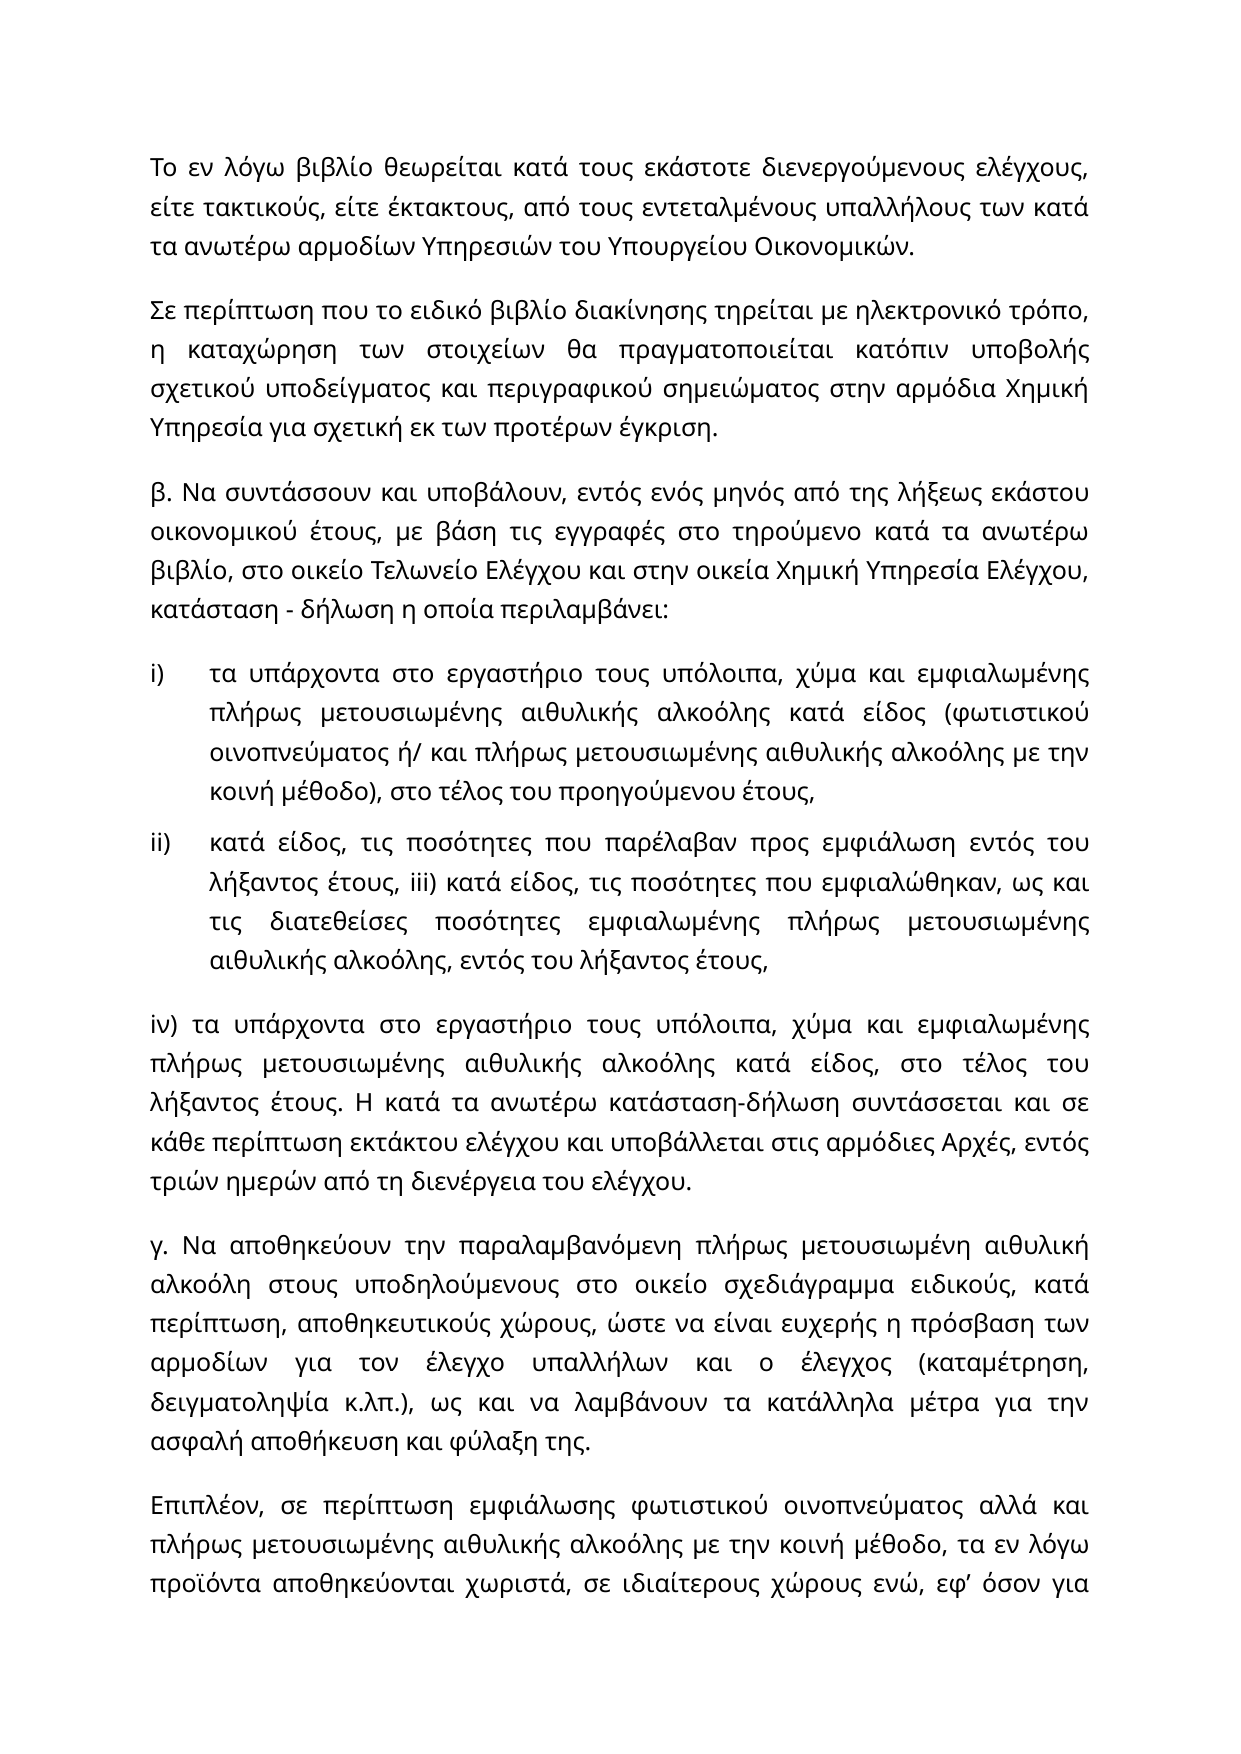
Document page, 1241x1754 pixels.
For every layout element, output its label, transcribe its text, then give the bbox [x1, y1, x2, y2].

text γ. Να αποθηκεύουν την παραλαμβανόμενη πλήρως μετουσιωμένη αιθυλική αλκοόλη στους υποδηλούμενους στο οικείο σχεδιάγραμμα ειδικούς, κατά περίπτωση, αποθηκευτικούς χώρους, ώστε να είναι ευχερής η πρόσβαση των αρμοδίων για τον έλεγχο υπαλλήλων και ο έλεγχος (καταμέτρηση, δειγματοληψία κ.λπ.), ως και να λαμβάνουν τα κατάλληλα μέτρα για την ασφαλή αποθήκευση και φύλαξη της. [150, 1227, 1090, 1457]
text β. Να συντάσσουν και υποβάλουν, εντός ενός μηνός από της λήξεως εκάστου οικονομικού έτους, με βάση τις εγγραφές στο τηρούμενο κατά τα ανωτέρω βιβλίο, στο οικείο Τελωνείο Ελέγχου και στην οικεία Χημική Υπηρεσία Ελέγχου, κατάσταση - δήλωση η οποία περιλαμβάνει: [150, 474, 1090, 626]
text Το εν λόγω βιβλίο θεωρείται κατά τους εκάστοτε διενεργούμενους ελέγχους, είτε τακτικούς, είτε έκτακτους, από τους εντεταλμένους υπαλλήλους των κατά τα ανωτέρω αρμοδίων Υπηρεσιών του Υπουργείου Οικονομικών. [150, 150, 1090, 262]
text iν) τα υπάρχοντα στο εργαστήριο τους υπόλοιπα, χύμα και εμφιαλωμένης πλήρως μετουσιωμένης αιθυλικής αλκοόλης κατά είδος, στο τέλος του λήξαντος έτους. Η κατά τα ανωτέρω κατάσταση-δήλωση συντάσσεται και σε κάθε περίπτωση εκτάκτου ελέγχου και υποβάλλεται στις αρμόδιες Αρχές, εντός τριών ημερών από τη διενέργεια του ελέγχου. [150, 1007, 1090, 1197]
list i) τα υπάρχοντα στο εργαστήριο τους υπόλοιπα, χύμα και εμφιαλωμένης πλήρως μετουσιωμένης αιθυλικής αλκοόλης κατά είδος (φωτιστικού οινοπνεύματος ή/ και πλήρως μετουσιωμένης αιθυλικής αλκοόλης με την κοινή μέθοδο), στο τέλος του προηγούμενου έτους, [150, 656, 1090, 807]
text Σε περίπτωση που το ειδικό βιβλίο διακίνησης τηρείται με ηλεκτρονικό τρόπο, η καταχώρηση των στοιχείων θα πραγματοποιείται κατόπιν υποβολής σχετικού υποδείγματος και περιγραφικού σημειώματος στην αρμόδια Χημική Υπηρεσία για σχετική εκ των προτέρων έγκριση. [150, 292, 1090, 444]
text Επιπλέον, σε περίπτωση εμφιάλωσης φωτιστικού οινοπνεύματος αλλά και πλήρως μετουσιωμένης αιθυλικής αλκοόλης με την κοινή μέθοδο, τα εν λόγω προϊόντα αποθηκεύονται χωριστά, σε ιδιαίτερους χώρους ενώ, εφ’ όσον για [150, 1487, 1090, 1600]
list ii) κατά είδος, τις ποσότητες που παρέλαβαν προς εμφιάλωση εντός του λήξαντος έτους, iii) κατά είδος, τις ποσότητες που εμφιαλώθηκαν, ως και τις διατεθείσες ποσότητες εμφιαλωμένης πλήρως μετουσιωμένης αιθυλικής αλκοόλης, εντός του λήξαντος έτους, [150, 825, 1090, 977]
